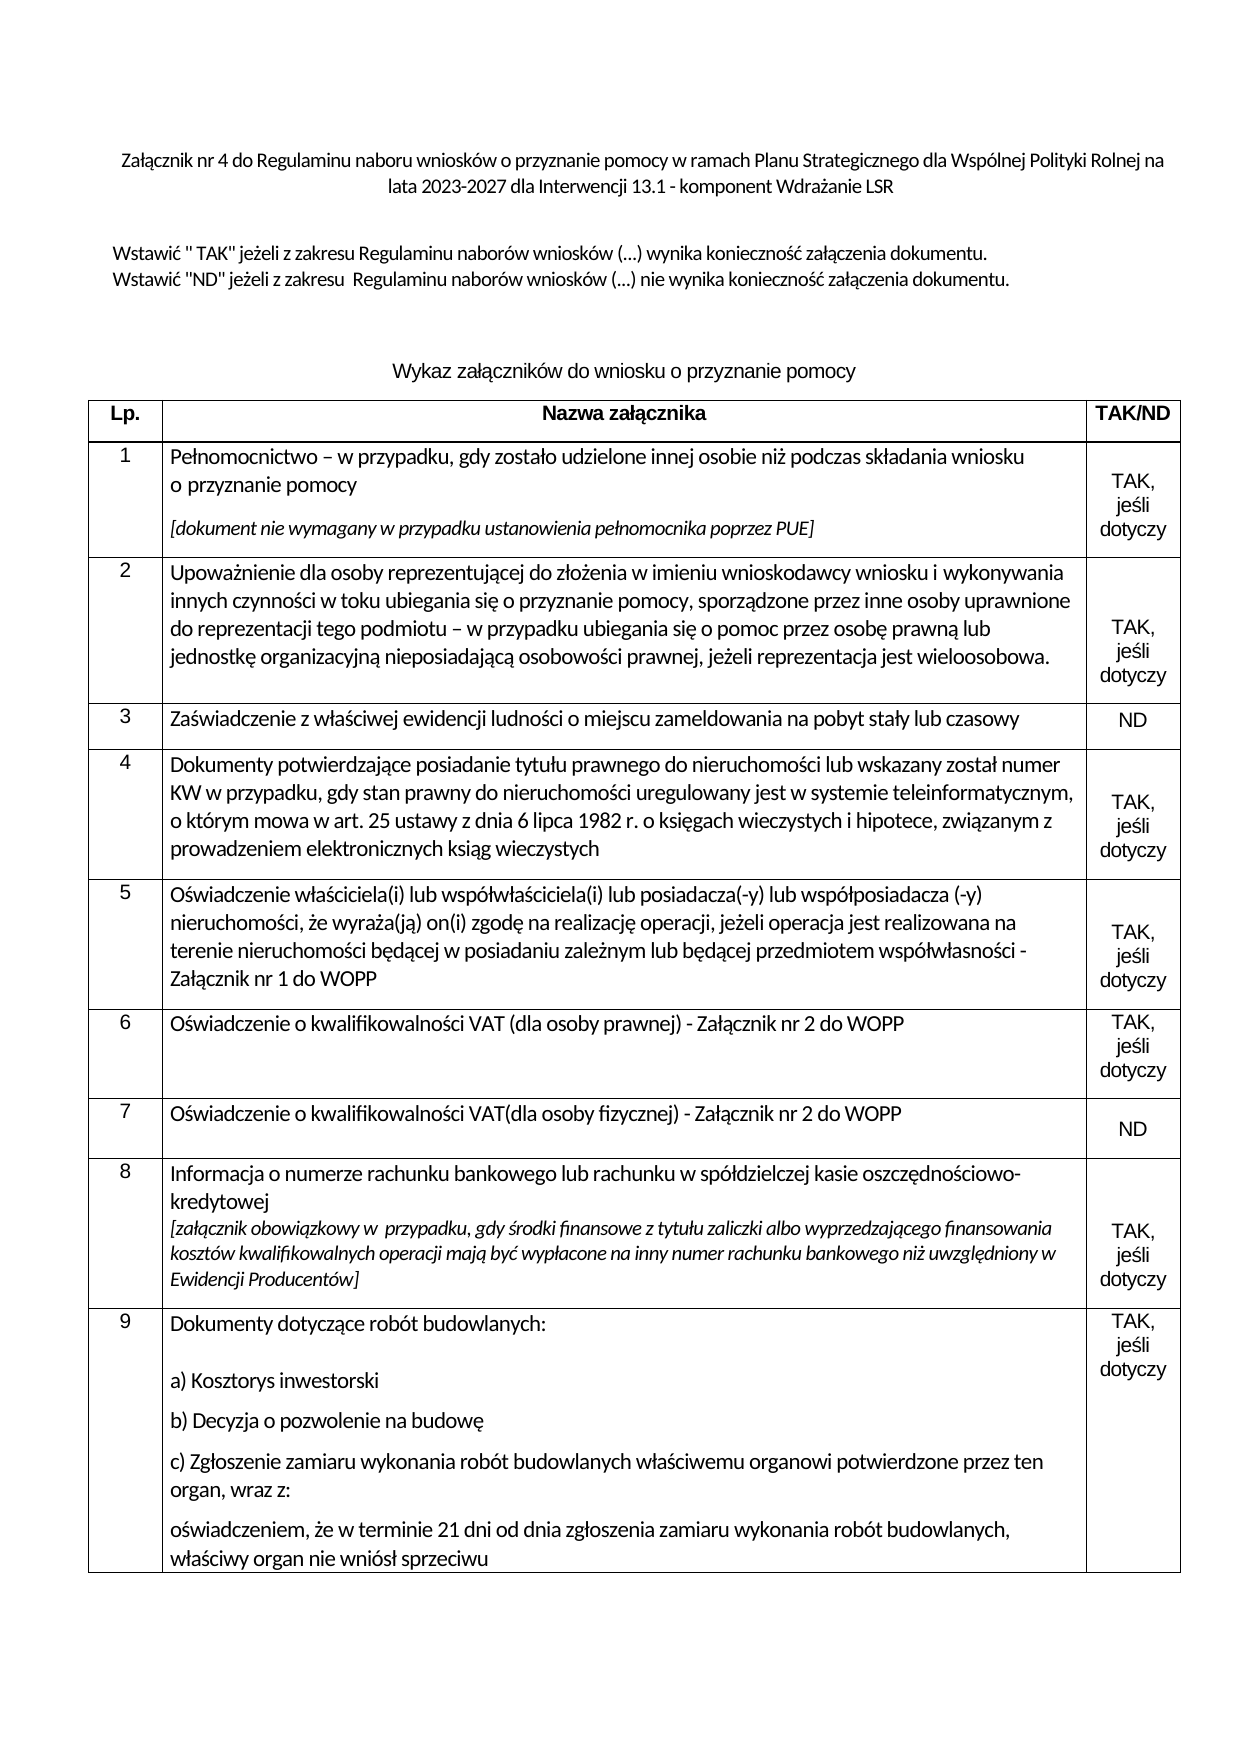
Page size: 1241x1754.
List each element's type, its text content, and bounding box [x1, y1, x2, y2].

table_cell [1086, 359, 1180, 400]
table_cell Oświadczenie o kwalifikowalności VAT (dla osoby prawnej) - Załącznik nr 2 do WOPP [163, 1010, 1086, 1098]
table_cell TAK, jeśli dotyczy [1087, 880, 1180, 1008]
table_cell Oświadczenie o kwalifikowalności VAT(dla osoby fizycznej) - Załącznik nr 2 do WOPP [163, 1099, 1086, 1158]
table_cell Dokumenty potwierdzające posiadanie tytułu prawnego do nieruchomości lub wskazany został numer KW w przypadku, gdy stan prawny do nieruchomości uregulowany jest w systemie teleinformatycznym, o którym mowa w art. 25 ustawy z dnia 6 lipca 1982 r. o księgach wieczystych i hipotece, związanym z prowadzeniem elektronicznych ksiąg wieczystych [163, 750, 1086, 879]
table_header [89, 148, 105, 359]
table_cell 3 [89, 704, 162, 749]
table_cell TAK, jeśli dotyczy [1087, 1159, 1180, 1308]
table_cell 2 [89, 558, 162, 703]
table_header Załącznik nr 4 do Regulaminu naboru wniosków o przyznanie pomocy w ramach Planu Strategicznego dla Wspólnej Polityki Rolnej na lata 2023-2027 dla Interwencji 13.1 - komponent Wdrażanie LSR Wstawić " TAK" jeżeli z zakresu Regulaminu naborów wniosków (...) wynika konieczność załączenia dokumentu. Wstawić "ND" jeżeli z zakresu Regulaminu naborów wniosków (...) nie wynika konieczność załączenia dokumentu. [105, 148, 1180, 359]
table_cell 7 [89, 1099, 162, 1158]
table_cell Dokumenty dotyczące robót budowlanych: a) Kosztorys inwestorski b) Decyzja o pozwolenie na budowę c) Zgłoszenie zamiaru wykonania robót budowlanych właściwemu organowi potwierdzone przez ten organ, wraz z: oświadczeniem, że w terminie 21 dni od dnia zgłoszenia zamiaru wykonania robót budowlanych, właściwy organ nie wniósł sprzeciwu [163, 1309, 1086, 1572]
table_cell TAK/ND [1087, 401, 1180, 441]
table_cell 1 [89, 443, 162, 557]
table_cell Informacja o numerze rachunku bankowego lub rachunku w spółdzielczej kasie oszczędnościowo-kredytowej [załącznik obowiązkowy w przypadku, gdy środki finansowe z tytułu zaliczki albo wyprzedzającego finansowania kosztów kwalifikowalnych operacji mają być wypłacone na inny numer rachunku bankowego niż uwzględniony w Ewidencji Producentów] [163, 1159, 1086, 1308]
table_cell Wykaz załączników do wniosku o przyznanie pomocy [163, 359, 1086, 400]
table_cell 9 [89, 1309, 162, 1572]
table_cell Lp. [89, 401, 162, 441]
table_cell 5 [89, 880, 162, 1008]
table_cell TAK, jeśli dotyczy [1087, 750, 1180, 879]
table_cell Oświadczenie właściciela(i) lub współwłaściciela(i) lub posiadacza(-y) lub współposiadacza (-y) nieruchomości, że wyraża(ją) on(i) zgodę na realizację operacji, jeżeli operacja jest realizowana na terenie nieruchomości będącej w posiadaniu zależnym lub będącej przedmiotem współwłasności - Załącznik nr 1 do WOPP [163, 880, 1086, 1008]
table_cell 6 [89, 1010, 162, 1098]
table_cell 8 [89, 1159, 162, 1308]
table_cell Upoważnienie dla osoby reprezentującej do złożenia w imieniu wnioskodawcy wniosku i wykonywania innych czynności w toku ubiegania się o przyznanie pomocy, sporządzone przez inne osoby uprawnione do reprezentacji tego podmiotu – w przypadku ubiegania się o pomoc przez osobę prawną lub jednostkę organizacyjną nieposiadającą osobowości prawnej, jeżeli reprezentacja jest wieloosobowa. [163, 558, 1086, 703]
table_cell 4 [89, 750, 162, 879]
table_cell TAK, jeśli dotyczy [1087, 1309, 1180, 1572]
table_cell TAK, jeśli dotyczy [1087, 1010, 1180, 1098]
table_cell Nazwa załącznika [163, 401, 1086, 441]
table_cell ND [1087, 1099, 1180, 1158]
table_cell Pełnomocnictwo – w przypadku, gdy zostało udzielone innej osobie niż podczas składania wniosku o przyznanie pomocy [dokument nie wymagany w przypadku ustanowienia pełnomocnika poprzez PUE] [163, 443, 1086, 557]
table_cell TAK, jeśli dotyczy [1087, 558, 1180, 703]
table_cell Zaświadczenie z właściwej ewidencji ludności o miejscu zameldowania na pobyt stały lub czasowy [163, 704, 1086, 749]
table_cell TAK, jeśli dotyczy [1087, 443, 1180, 557]
table_cell [89, 359, 162, 400]
table_cell ND [1087, 704, 1180, 749]
